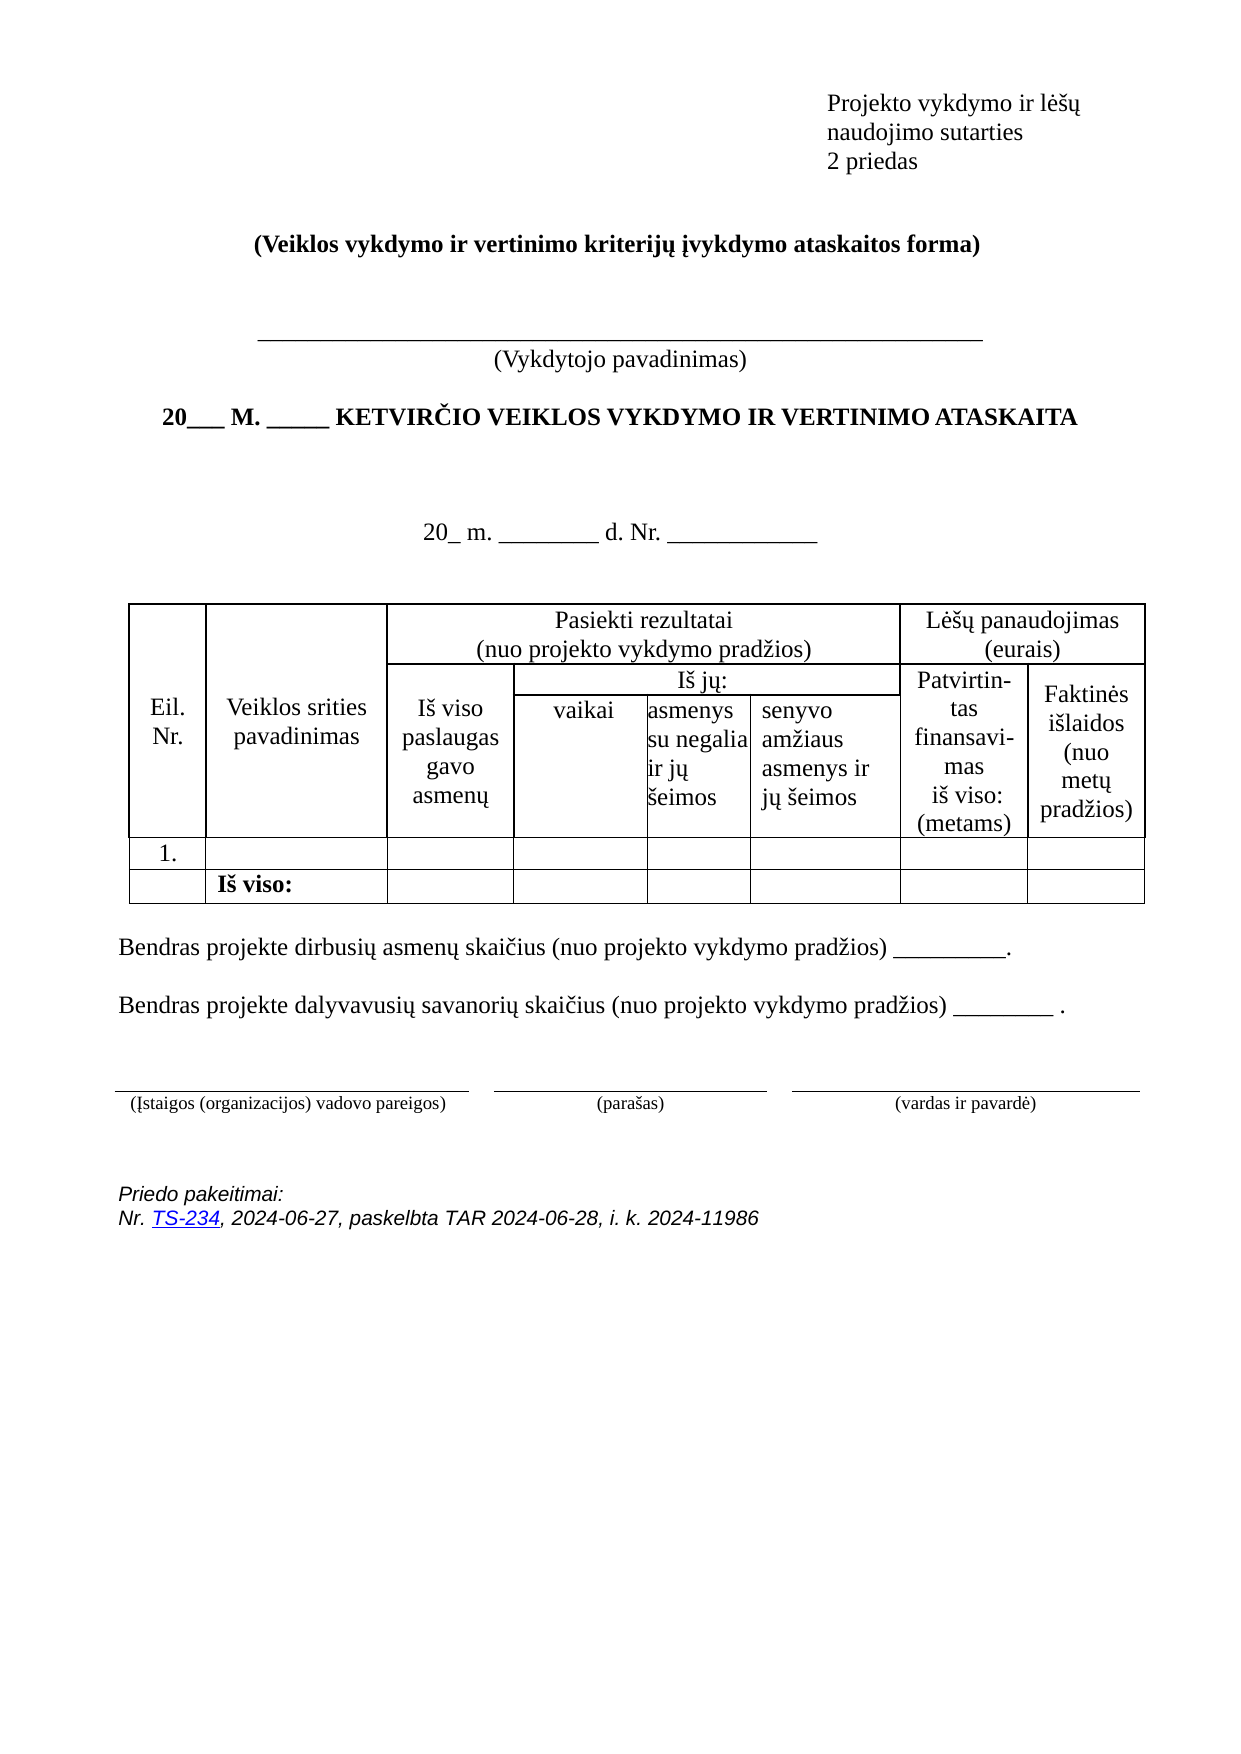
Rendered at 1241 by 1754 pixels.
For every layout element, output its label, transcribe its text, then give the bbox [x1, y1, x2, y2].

text (Vykdytojo pavadinimas) [118, 344, 1122, 373]
table_cell [751, 838, 900, 868]
table_cell (vardas ir pavardė) [792, 1092, 1140, 1124]
table_header [792, 1048, 1140, 1091]
table_cell [648, 870, 750, 903]
table_cell [901, 838, 1027, 868]
table_cell [648, 838, 750, 868]
table_cell (Įstaigos (organizacijos) vadovo pareigos) [115, 1092, 469, 1124]
text Nr. TS-234, 2024-06-27, paskelbta TAR 2024-06-28, i. k. 2024-11986 [118, 1206, 1122, 1229]
table_cell Patvirtin-tas finansavi-mas iš viso: (metams) [901, 665, 1027, 837]
table_cell [767, 1091, 792, 1124]
table_cell (parašas) [494, 1092, 767, 1124]
table_cell [1028, 838, 1144, 868]
table_cell [130, 870, 205, 903]
table_cell [206, 838, 387, 868]
table_header [115, 1048, 469, 1091]
text Bendras projekte dirbusių asmenų skaičius (nuo projekto vykdymo pradžios) _________. [118, 932, 1122, 961]
table_cell senyvo amžiaus asmenys ir jų šeimos [751, 696, 900, 837]
table_cell [514, 838, 647, 868]
table_header [767, 1048, 792, 1091]
text Bendras projekte dalyvavusių savanorių skaičius (nuo projekto vykdymo pradžios) ________ . [118, 990, 1122, 1019]
table_cell [514, 870, 647, 903]
table_cell [388, 838, 513, 868]
text (Veiklos vykdymo ir vertinimo kriterijų įvykdymo ataskaitos forma) [118, 229, 1122, 258]
table_cell 1. [130, 838, 205, 868]
table_header [494, 1048, 767, 1091]
table_header [469, 1048, 494, 1091]
table_header Eil. Nr. [130, 605, 205, 837]
table_cell [388, 870, 513, 903]
text Priedo pakeitimai: [118, 1182, 1122, 1206]
table_cell Faktinės išlaidos (nuo metų pradžios) [1029, 665, 1144, 837]
table_cell Iš jų: [666, 665, 899, 693]
text Projekto vykdymo ir lėšų [118, 88, 1122, 117]
table_header Veiklos srities pavadinimas [207, 605, 386, 837]
table_header Pasiekti rezultatai (nuo projekto vykdymo pradžios) [388, 605, 899, 663]
table_cell Iš viso: [206, 870, 387, 903]
table_cell vaikai [515, 696, 647, 837]
table_cell Iš viso paslaugas gavo asmenų [388, 665, 513, 837]
table_cell [515, 665, 666, 693]
text __________________________________________________________ [118, 316, 1122, 344]
table_cell [901, 870, 1027, 903]
table_cell [1028, 870, 1144, 903]
table_cell asmenys su negalia ir jų šeimos [648, 696, 750, 837]
text 20___ M. _____ KETVIRČIO VEIKLOS VYKDYMO IR VERTINIMO ATASKAITA [118, 402, 1122, 431]
table_cell [469, 1091, 494, 1124]
table_cell [751, 870, 900, 903]
table_header Lėšų panaudojimas (eurais) [901, 605, 1144, 663]
text 20_ m. ________ d. Nr. ____________ [118, 517, 1122, 546]
text 2 priedas [118, 146, 1122, 175]
text naudojimo sutarties [118, 117, 1122, 146]
